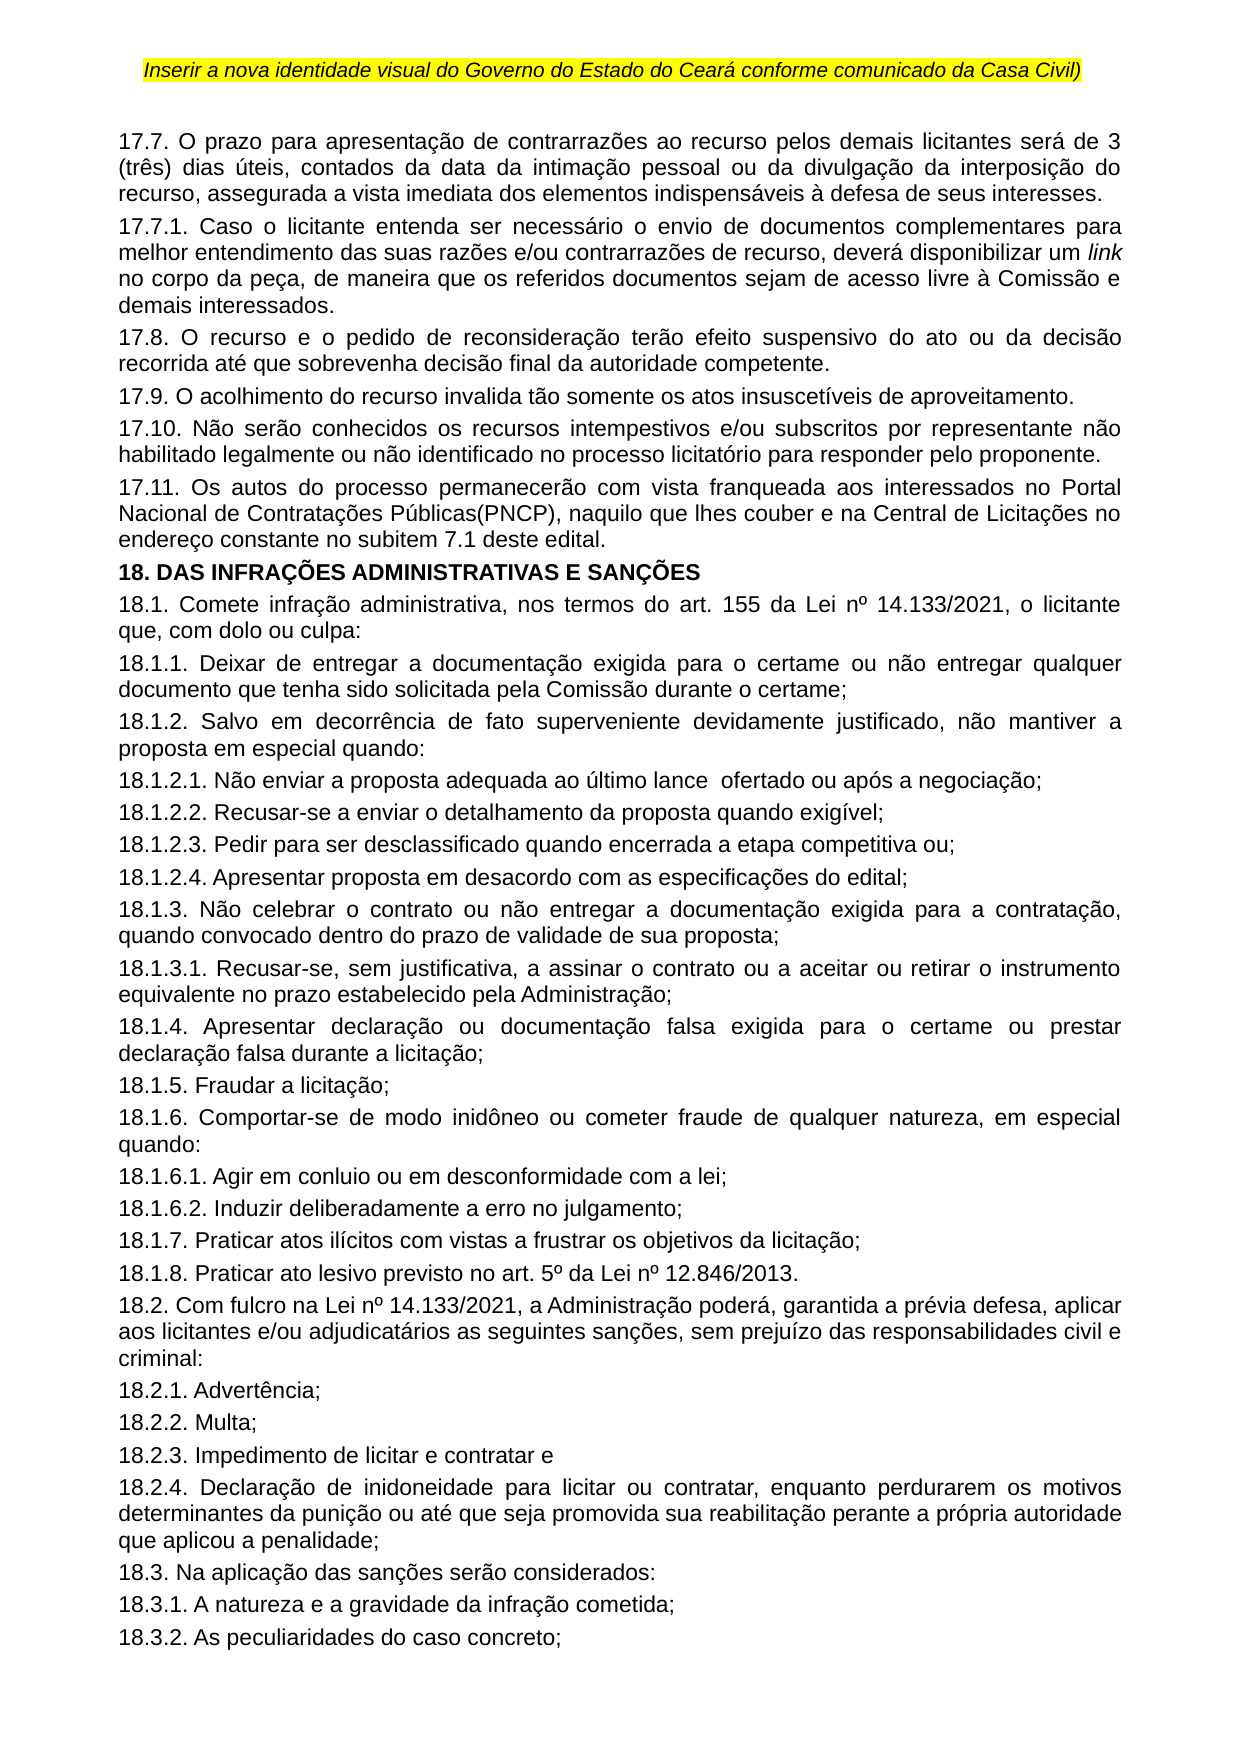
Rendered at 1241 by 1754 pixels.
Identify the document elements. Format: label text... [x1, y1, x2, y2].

text 18.1.2.1. Não enviar a proposta adequada ao último lance ofertado ou após a negociação; [118, 767, 1122, 793]
text 18.2.1. Advertência; [118, 1377, 1122, 1403]
text 17.8. O recurso e o pedido de reconsideração terão efeito suspensivo do ato ou da decisão recorrida até que sobrevenha decisão final da autoridade competente. [118, 324, 1122, 377]
text 18.1.2.4. Apresentar proposta em desacordo com as especificações do edital; [118, 864, 1122, 890]
text 18. DAS INFRAÇÕES ADMINISTRATIVAS E SANÇÕES [118, 558, 1122, 585]
text 17.10. Não serão conhecidos os recursos intempestivos e/ou subscritos por representante não habilitado legalmente ou não identificado no processo licitatório para responder pelo proponente. [118, 415, 1122, 468]
text 18.1. Comete infração administrativa, nos termos do art. 155 da Lei nº 14.133/2021, o licitante que, com dolo ou culpa: [118, 591, 1122, 643]
text 17.7.1. Caso o licitante entenda ser necessário o envio de documentos complementares para melhor entendimento das suas razões e/ou contrarrazões de recurso, deverá disponibilizar um link no corpo da peça, de maneira que os referidos documentos sejam de acesso livre à Comissão e demais interessados. [118, 213, 1122, 318]
text 18.1.2. Salvo em decorrência de fato superveniente devidamente justificado, não mantiver a proposta em especial quando: [118, 708, 1122, 761]
text 17.7. O prazo para apresentação de contrarrazões ao recurso pelos demais licitantes será de 3 (três) dias úteis, contados da data da intimação pessoal ou da divulgação da interposição do recurso, assegurada a vista imediata dos elementos indispensáveis à defesa de seus interesses. [118, 128, 1122, 207]
text 18.2.2. Multa; [118, 1409, 1122, 1436]
text 17.9. O acolhimento do recurso invalida tão somente os atos insuscetíveis de aproveitamento. [118, 383, 1122, 409]
text 18.1.5. Fraudar a licitação; [118, 1072, 1122, 1098]
text 18.1.8. Praticar ato lesivo previsto no art. 5º da Lei nº 12.846/2013. [118, 1260, 1122, 1286]
text 18.1.3.1. Recusar-se, sem justificativa, a assinar o contrato ou a aceitar ou retirar o instrumento equivalente no prazo estabelecido pela Administração; [118, 954, 1122, 1007]
text 18.1.6.2. Induzir deliberadamente a erro no julgamento; [118, 1195, 1122, 1221]
text 18.2.3. Impedimento de licitar e contratar e [118, 1442, 1122, 1468]
text 18.2. Com fulcro na Lei nº 14.133/2021, a Administração poderá, garantida a prévia defesa, aplicar aos licitantes e/ou adjudicatários as seguintes sanções, sem prejuízo das responsabilidades civil e criminal: [118, 1292, 1122, 1371]
text 18.1.3. Não celebrar o contrato ou não entregar a documentação exigida para a contratação, quando convocado dentro do prazo de validade de sua proposta; [118, 896, 1122, 949]
text 18.3.1. A natureza e a gravidade da infração cometida; [118, 1591, 1122, 1617]
text 18.1.2.3. Pedir para ser desclassificado quando encerrada a etapa competitiva ou; [118, 831, 1122, 858]
text 18.1.2.2. Recusar-se a enviar o detalhamento da proposta quando exigível; [118, 799, 1122, 825]
text 17.11. Os autos do processo permanecerão com vista franqueada aos interessados no Portal Nacional de Contratações Públicas(PNCP), naquilo que lhes couber e na Central de Licitações no endereço constante no subitem 7.1 deste edital. [118, 473, 1122, 553]
text 18.3. Na aplicação das sanções serão considerados: [118, 1559, 1122, 1585]
text 18.1.6.1. Agir em conluio ou em desconformidade com a lei; [118, 1163, 1122, 1189]
text 18.2.4. Declaração de inidoneidade para licitar ou contratar, enquanto perdurarem os motivos determinantes da punição ou até que seja promovida sua reabilitação perante a própria autoridade que aplicou a penalidade; [118, 1474, 1122, 1553]
text 18.1.1. Deixar de entregar a documentação exigida para o certame ou não entregar qualquer documento que tenha sido solicitada pela Comissão durante o certame; [118, 649, 1122, 702]
text 18.1.6. Comportar-se de modo inidôneo ou cometer fraude de qualquer natureza, em especial quando: [118, 1104, 1122, 1157]
text 18.1.4. Apresentar declaração ou documentação falsa exigida para o certame ou prestar declaração falsa durante a licitação; [118, 1013, 1122, 1066]
text 18.1.7. Praticar atos ilícitos com vistas a frustrar os objetivos da licitação; [118, 1227, 1122, 1254]
text 18.3.2. As peculiaridades do caso concreto; [118, 1623, 1122, 1650]
